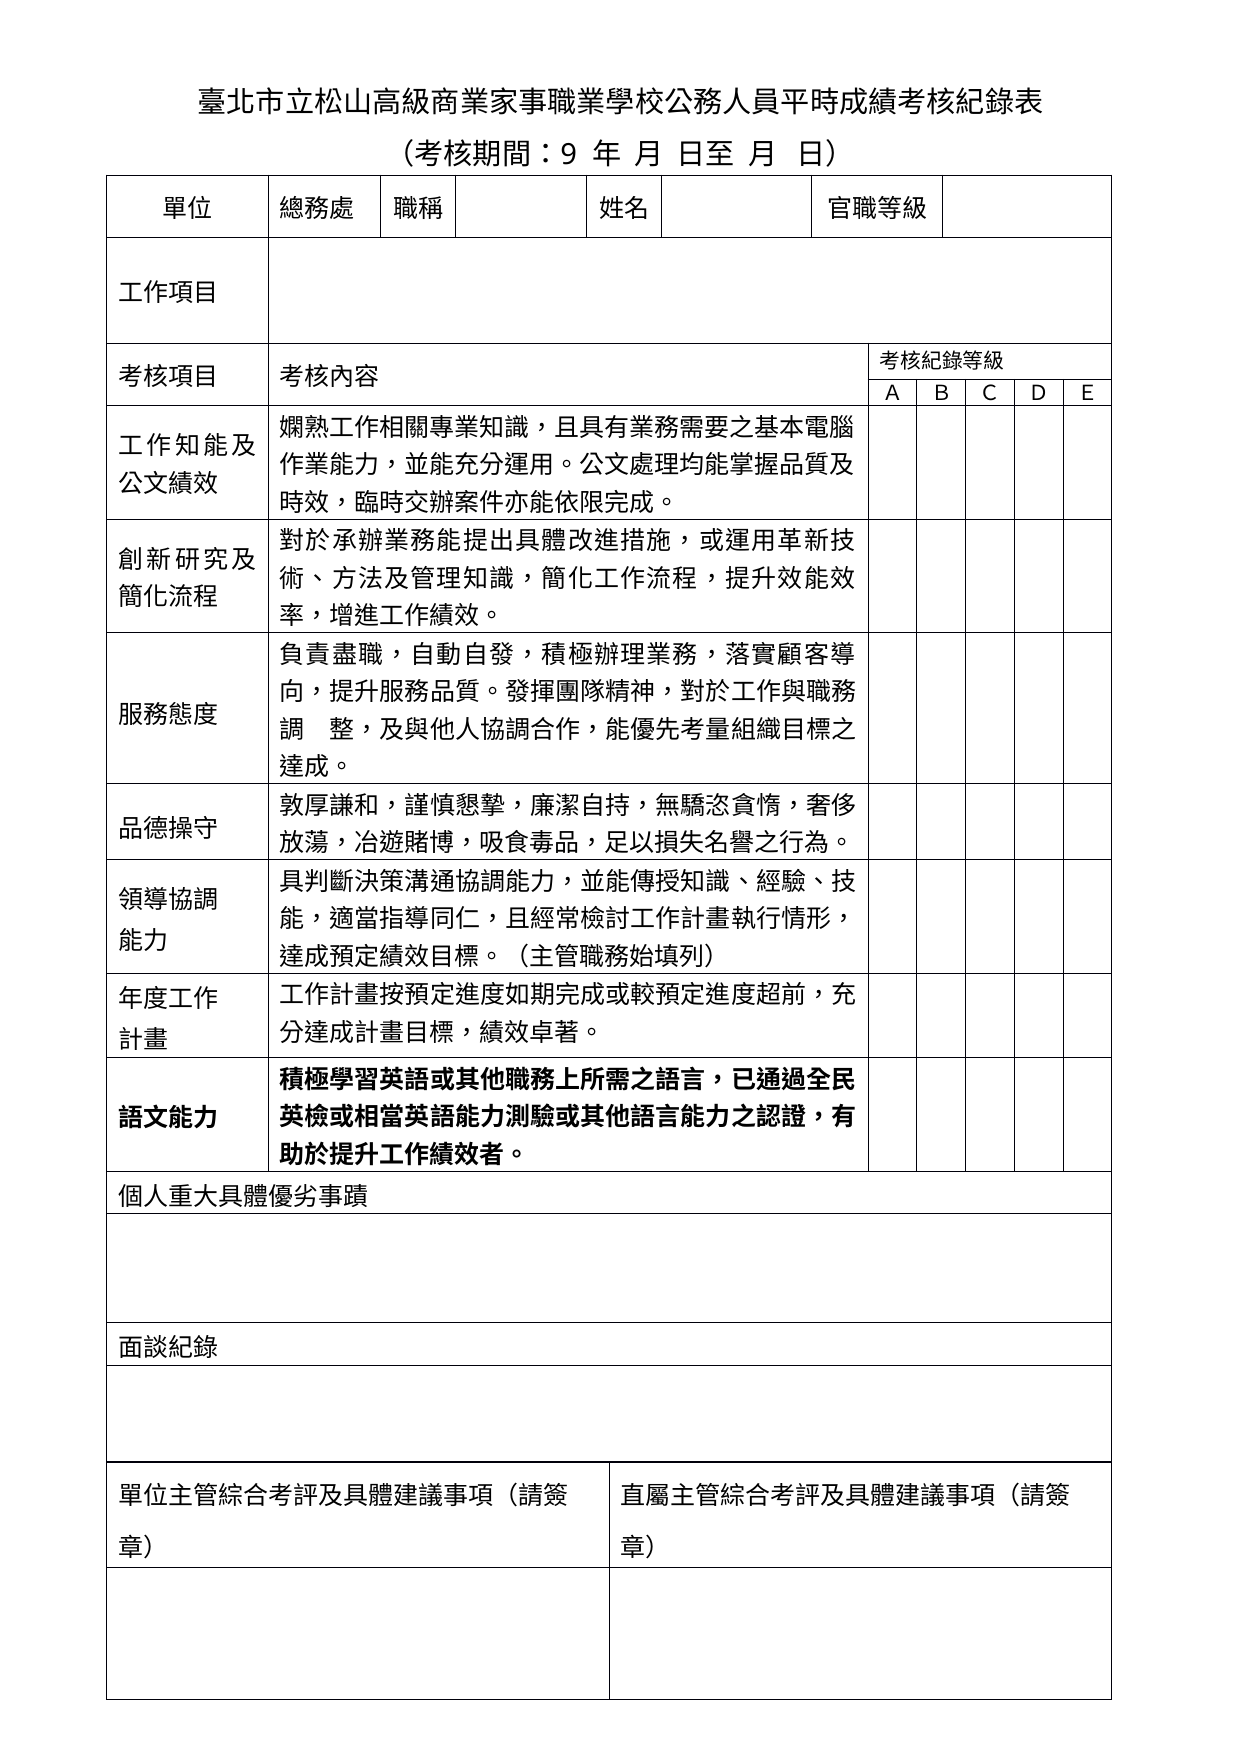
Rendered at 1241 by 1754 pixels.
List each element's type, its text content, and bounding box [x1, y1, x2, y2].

table_cell [966, 406, 1014, 518]
table_cell [966, 520, 1014, 632]
table_cell 對於承辦業務能提出具體改進措施，或運用革新技術、方法及管理知識，簡化工作流程，提升效能效率，增進工作績效。 [269, 520, 868, 632]
table_cell [1015, 1058, 1063, 1171]
text 臺北市立松山高級商業家事職業學校公務人員平時成績考核紀錄表 [118, 70, 1122, 122]
table_header [943, 176, 1111, 237]
table_cell 敦厚謙和，謹慎懇摯，廉潔自持，無驕恣貪惰，奢侈放蕩，冶遊賭博，吸食毒品，足以損失名譽之行為。 [269, 784, 868, 859]
table_cell [917, 520, 965, 632]
table_cell [869, 1058, 916, 1171]
table_cell [869, 406, 916, 518]
table_cell [966, 1058, 1014, 1171]
table_cell 具判斷決策溝通協調能力，並能傳授知識、經驗、技能，適當指導同仁，且經常檢討工作計畫執行情形，達成預定績效目標。（主管職務始填列） [269, 860, 868, 973]
table_cell [966, 860, 1014, 973]
table_cell [917, 406, 965, 518]
table_cell [869, 633, 916, 783]
table_cell [1015, 974, 1063, 1057]
table_cell [1064, 974, 1111, 1057]
table_cell 考核內容 [269, 344, 868, 405]
table_cell [1015, 406, 1063, 518]
table_header 姓名 [587, 176, 661, 237]
table_cell [610, 1568, 1111, 1698]
table_cell Ｅ [1064, 380, 1111, 405]
table_cell [1015, 633, 1063, 783]
table_header [662, 176, 811, 237]
table_cell 積極學習英語或其他職務上所需之語言，已通過全民英檢或相當英語能力測驗或其他語言能力之認證，有助於提升工作績效者。 [269, 1058, 868, 1171]
table_cell [869, 860, 916, 973]
table_cell [1064, 520, 1111, 632]
table_cell [966, 633, 1014, 783]
table_cell [917, 784, 965, 859]
table_cell [1064, 406, 1111, 518]
table_cell 年度工作 計畫 [107, 974, 268, 1057]
table_header 總務處 [269, 176, 380, 237]
table_cell [966, 974, 1014, 1057]
table_cell 服務態度 [107, 633, 268, 783]
table_cell [917, 974, 965, 1057]
table_cell [917, 860, 965, 973]
table_cell [869, 784, 916, 859]
table_cell 嫻熟工作相關專業知識，且具有業務需要之基本電腦作業能力，並能充分運用。公文處理均能掌握品質及時效，臨時交辦案件亦能依限完成。 [269, 406, 868, 518]
table_cell Ｂ [917, 380, 965, 405]
table_cell 語文能力 [107, 1058, 268, 1171]
table_cell [869, 974, 916, 1057]
table_cell 工作計畫按預定進度如期完成或較預定進度超前，充分達成計畫目標，績效卓著。 [269, 974, 868, 1057]
table_cell 創新研究及簡化流程 [107, 520, 268, 632]
table_cell 品德操守 [107, 784, 268, 859]
table_header 職稱 [381, 176, 455, 237]
table_cell Ｃ [966, 380, 1014, 405]
table_header [456, 176, 586, 237]
table_cell [966, 784, 1014, 859]
table_cell [869, 520, 916, 632]
table_cell 直屬主管綜合考評及具體建議事項（請簽章） [610, 1463, 1111, 1567]
table_cell 考核紀錄等級 [869, 344, 1111, 379]
table_cell [917, 633, 965, 783]
table_cell [1064, 860, 1111, 973]
table_cell [1015, 520, 1063, 632]
table_cell 工作知能及公文績效 [107, 406, 268, 518]
table_cell [269, 238, 1111, 342]
table_cell 考核項目 [107, 344, 268, 405]
table_cell [1015, 860, 1063, 973]
table_cell Ｄ [1015, 380, 1063, 405]
table_header 單位 [107, 176, 268, 237]
text （考核期間：9 年 月 日至 月 日） [118, 122, 1122, 174]
table_cell [107, 1214, 1111, 1322]
table_cell 單位主管綜合考評及具體建議事項（請簽章） [107, 1463, 609, 1567]
table_cell [1015, 784, 1063, 859]
table_cell [1064, 1058, 1111, 1171]
table_cell 個人重大具體優劣事蹟 [107, 1172, 1111, 1213]
table_cell Ａ [869, 380, 916, 405]
table_cell 工作項目 [107, 238, 268, 342]
table_cell [1064, 784, 1111, 859]
table_cell 領導協調 能力 [107, 860, 268, 973]
table_cell [917, 1058, 965, 1171]
table_header 官職等級 [812, 176, 942, 237]
table_cell [107, 1568, 609, 1698]
table_cell [1064, 633, 1111, 783]
table_cell 負責盡職，自動自發，積極辦理業務，落實顧客導向，提升服務品質。發揮團隊精神，對於工作與職務調 整，及與他人協調合作，能優先考量組織目標之達成。 [269, 633, 868, 783]
table_cell [107, 1366, 1111, 1461]
table_cell 面談紀錄 [107, 1323, 1111, 1364]
